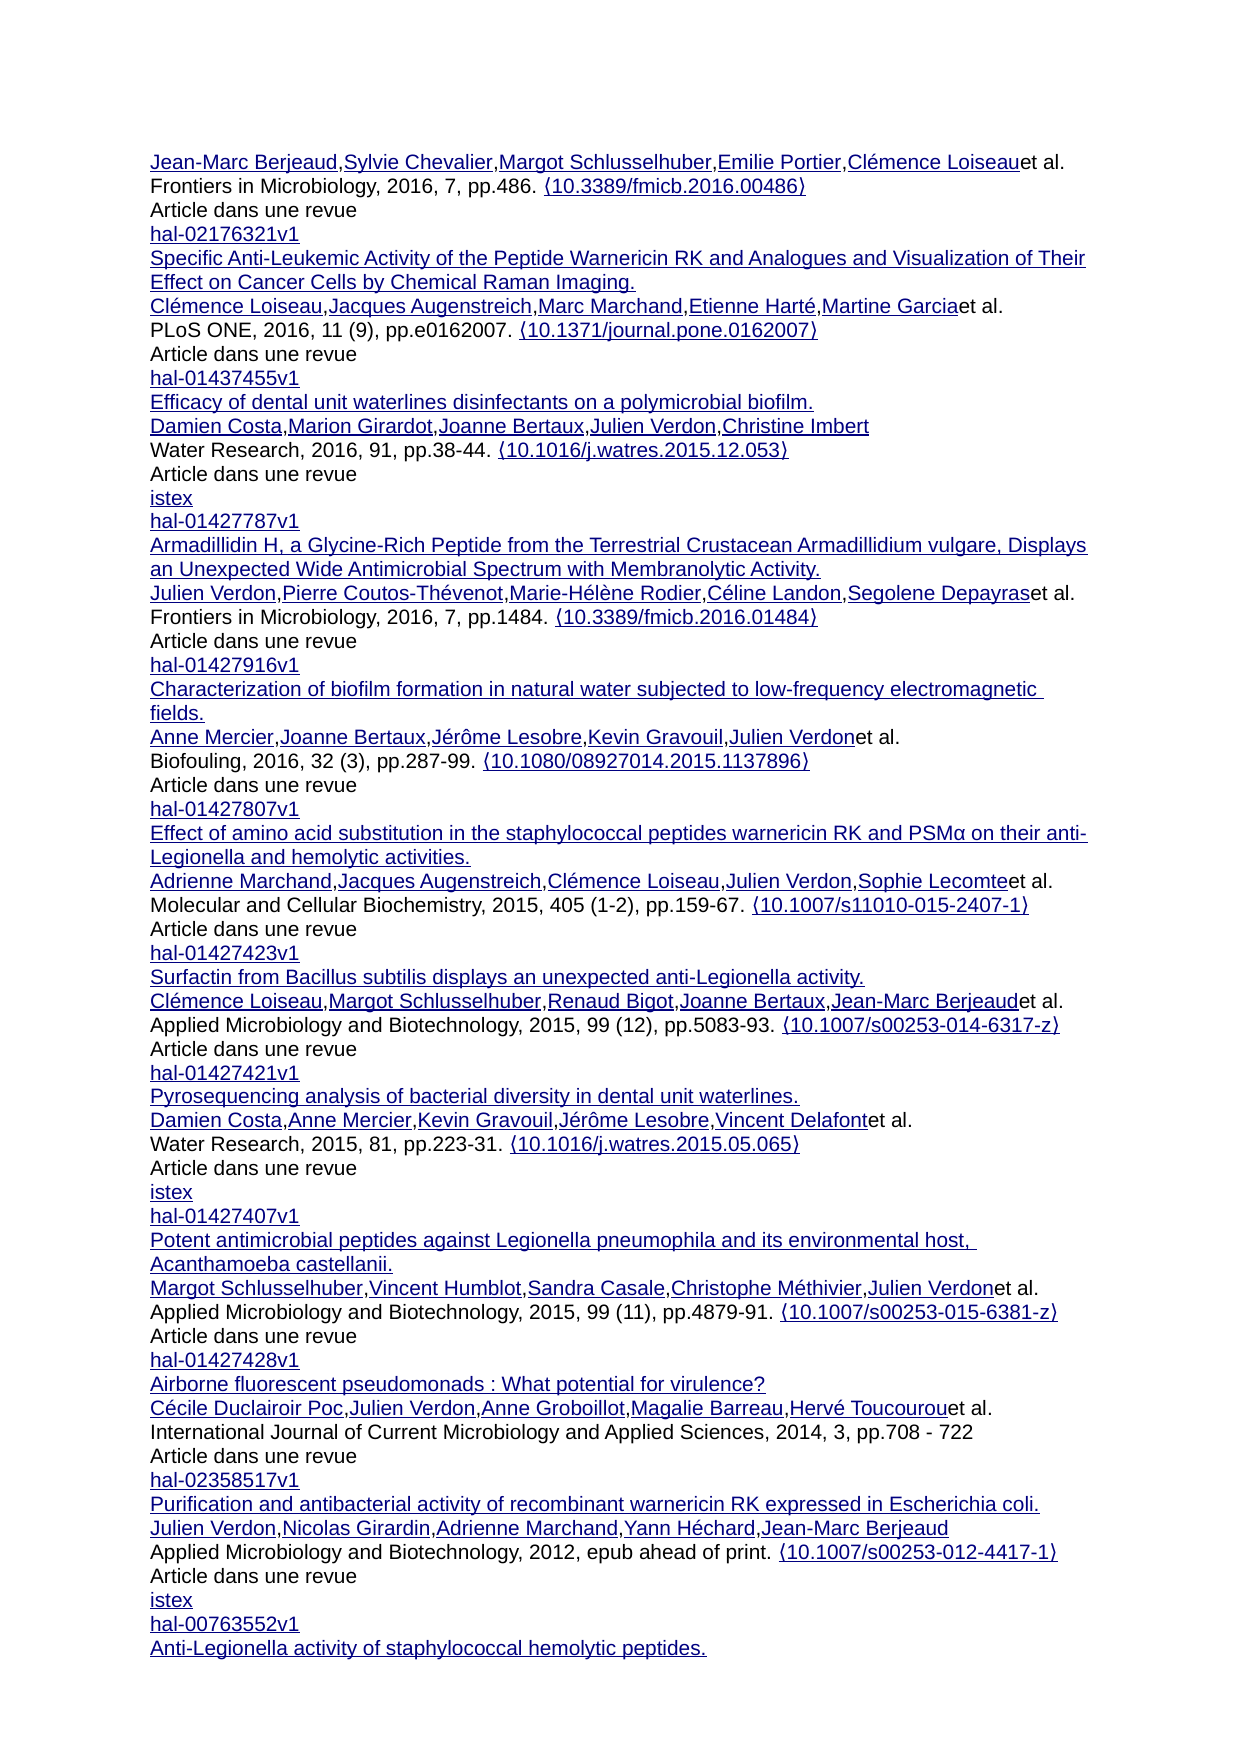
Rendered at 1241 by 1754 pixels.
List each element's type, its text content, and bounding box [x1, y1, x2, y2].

table_cell Jean-Marc Berjeaud,Sylvie Chevalier,Margot Schlusselhuber,Emilie Portier,Clémence Loiseauet al. Frontiers in Microbiology, 2016, 7, pp.486. ⟨10.3389/fmicb.2016.00486⟩ Article dans une revue hal-02176321v1 [150, 150, 1090, 246]
table_cell Specific Anti-Leukemic Activity of the Peptide Warnericin RK and Analogues and Visualization of Their Effect on Cancer Cells by Chemical Raman Imaging. Clémence Loiseau,Jacques Augenstreich,Marc Marchand,Etienne Harté,Martine Garciaet al. PLoS ONE, 2016, 11 (9), pp.e0162007. ⟨10.1371/journal.pone.0162007⟩ Article dans une revue hal-01437455v1 [150, 246, 1090, 389]
table_cell Characterization of biofilm formation in natural water subjected to low-frequency electromagnetic fields. Anne Mercier,Joanne Bertaux,Jérôme Lesobre,Kevin Gravouil,Julien Verdonet al. Biofouling, 2016, 32 (3), pp.287-99. ⟨10.1080/08927014.2015.1137896⟩ Article dans une revue hal-01427807v1 [150, 677, 1090, 821]
table_cell Airborne fluorescent pseudomonads : What potential for virulence? Cécile Duclairoir Poc,Julien Verdon,Anne Groboillot,Magalie Barreau,Hervé Toucourouet al. International Journal of Current Microbiology and Applied Sciences, 2014, 3, pp.708 - 722 Article dans une revue hal-02358517v1 [150, 1372, 1090, 1492]
table_cell Efficacy of dental unit waterlines disinfectants on a polymicrobial biofilm. Damien Costa,Marion Girardot,Joanne Bertaux,Julien Verdon,Christine Imbert Water Research, 2016, 91, pp.38-44. ⟨10.1016/j.watres.2015.12.053⟩ Article dans une revue istex hal-01427787v1 [150, 390, 1090, 533]
table_cell Anti-Legionella activity of staphylococcal hemolytic peptides. [150, 1635, 1090, 1659]
table_cell Pyrosequencing analysis of bacterial diversity in dental unit waterlines. Damien Costa,Anne Mercier,Kevin Gravouil,Jérôme Lesobre,Vincent Delafontet al. Water Research, 2015, 81, pp.223-31. ⟨10.1016/j.watres.2015.05.065⟩ Article dans une revue istex hal-01427407v1 [150, 1084, 1090, 1228]
table_cell Effect of amino acid substitution in the staphylococcal peptides warnericin RK and PSMα on their anti-Legionella and hemolytic activities. Adrienne Marchand,Jacques Augenstreich,Clémence Loiseau,Julien Verdon,Sophie Lecomteet al. Molecular and Cellular Biochemistry, 2015, 405 (1-2), pp.159-67. ⟨10.1007/s11010-015-2407-1⟩ Article dans une revue hal-01427423v1 [150, 821, 1090, 964]
table_cell Potent antimicrobial peptides against Legionella pneumophila and its environmental host, Acanthamoeba castellanii. Margot Schlusselhuber,Vincent Humblot,Sandra Casale,Christophe Méthivier,Julien Verdonet al. Applied Microbiology and Biotechnology, 2015, 99 (11), pp.4879-91. ⟨10.1007/s00253-015-6381-z⟩ Article dans une revue hal-01427428v1 [150, 1228, 1090, 1372]
table_cell Purification and antibacterial activity of recombinant warnericin RK expressed in Escherichia coli. Julien Verdon,Nicolas Girardin,Adrienne Marchand,Yann Héchard,Jean-Marc Berjeaud Applied Microbiology and Biotechnology, 2012, epub ahead of print. ⟨10.1007/s00253-012-4417-1⟩ Article dans une revue istex hal-00763552v1 [150, 1492, 1090, 1635]
table_cell Surfactin from Bacillus subtilis displays an unexpected anti-Legionella activity. Clémence Loiseau,Margot Schlusselhuber,Renaud Bigot,Joanne Bertaux,Jean-Marc Berjeaudet al. Applied Microbiology and Biotechnology, 2015, 99 (12), pp.5083-93. ⟨10.1007/s00253-014-6317-z⟩ Article dans une revue hal-01427421v1 [150, 965, 1090, 1084]
table_cell Armadillidin H, a Glycine-Rich Peptide from the Terrestrial Crustacean Armadillidium vulgare, Displays an Unexpected Wide Antimicrobial Spectrum with Membranolytic Activity. Julien Verdon,Pierre Coutos-Thévenot,Marie-Hélène Rodier,Céline Landon,Segolene Depayraset al. Frontiers in Microbiology, 2016, 7, pp.1484. ⟨10.3389/fmicb.2016.01484⟩ Article dans une revue hal-01427916v1 [150, 533, 1090, 677]
